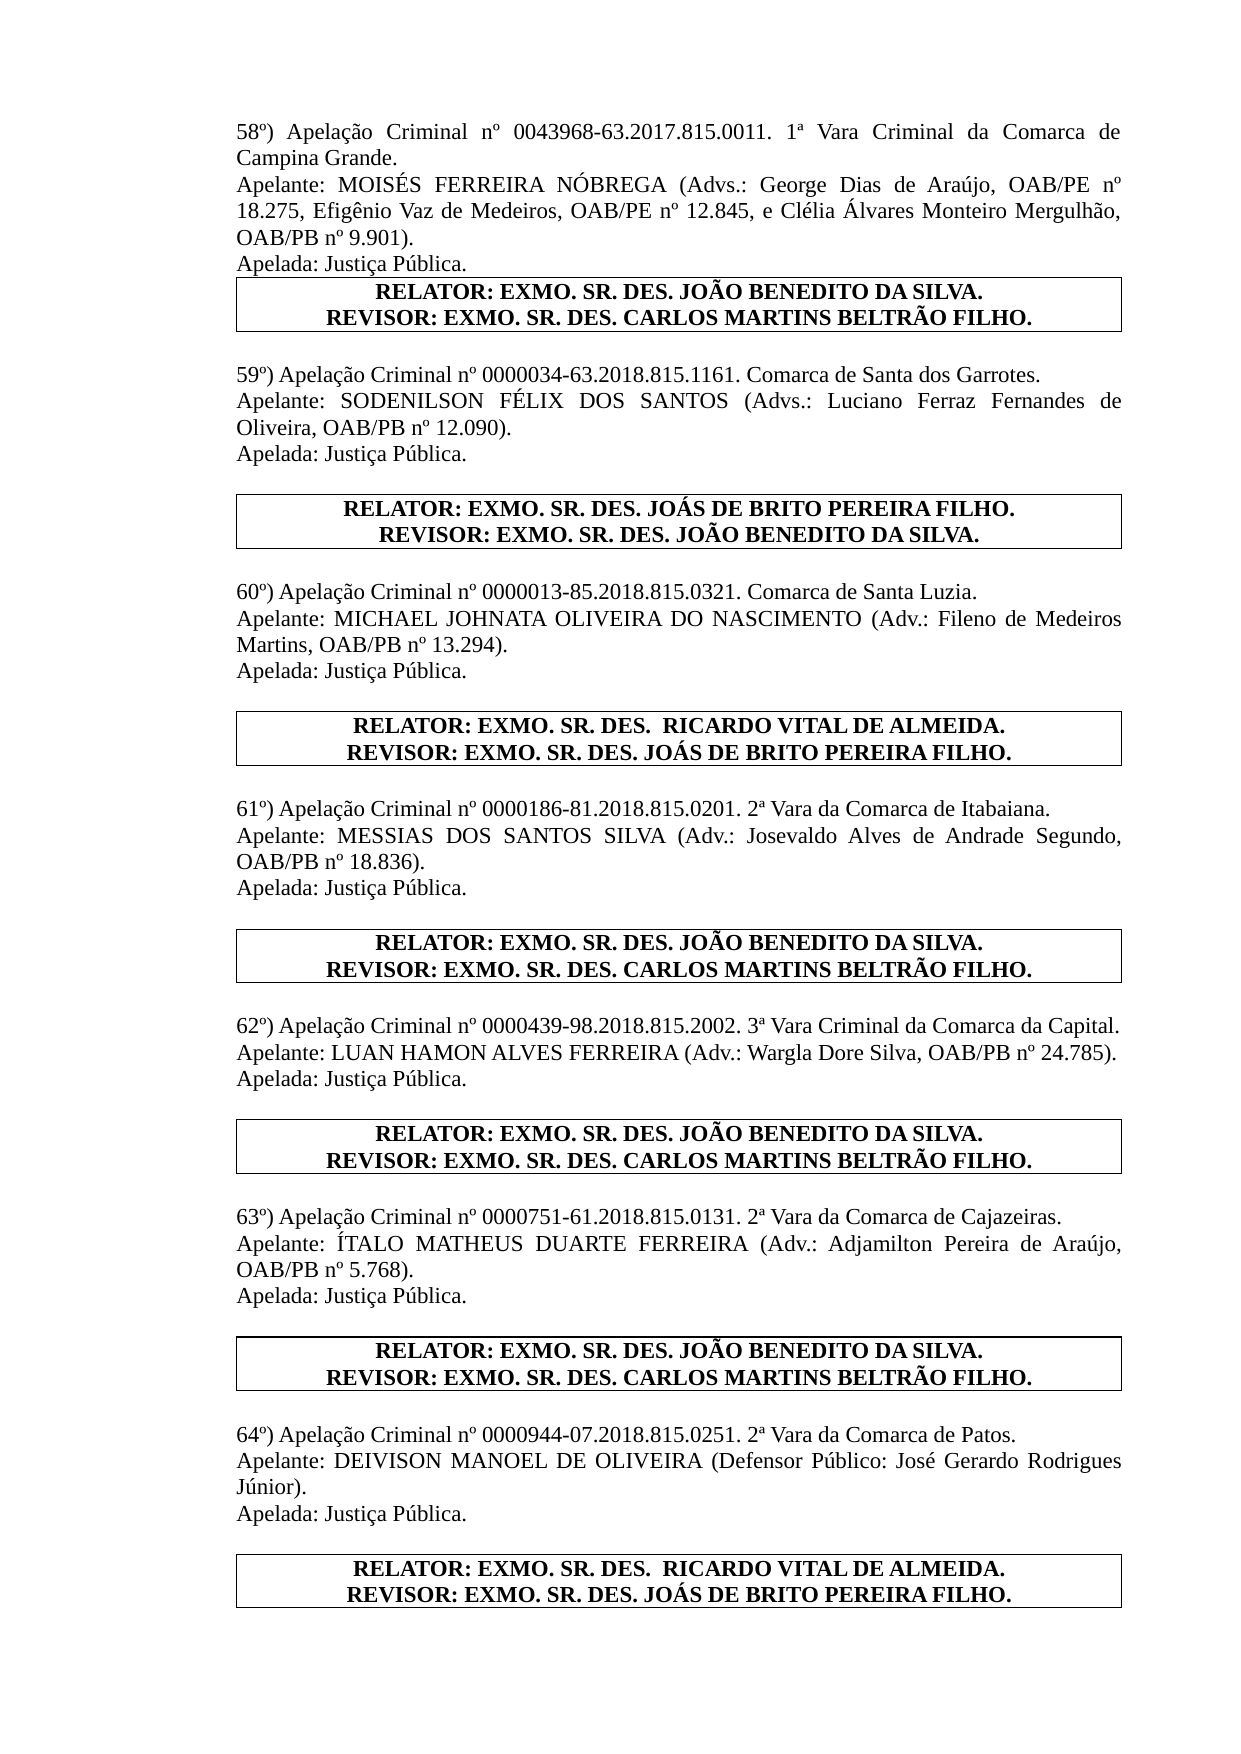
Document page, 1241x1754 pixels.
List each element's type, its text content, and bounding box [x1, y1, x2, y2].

text 59º) Apelação Criminal nº 0000034-63.2018.815.1161. Comarca de Santa dos Garrotes. [236, 361, 1122, 387]
text Apelada: Justiça Pública. [236, 440, 1122, 466]
text RELATOR: EXMO. SR. DES. JOÁS DE BRITO PEREIRA FILHO. [237, 495, 1121, 520]
text REVISOR: EXMO. SR. DES. JOÁS DE BRITO PEREIRA FILHO. [237, 738, 1121, 765]
text REVISOR: EXMO. SR. DES. JOÃO BENEDITO DA SILVA. [237, 520, 1121, 548]
text Apelada: Justiça Pública. [236, 1065, 1122, 1092]
text RELATOR: EXMO. SR. DES. JOÃO BENEDITO DA SILVA. [237, 930, 1121, 955]
text Apelante: SODENILSON FÉLIX DOS SANTOS (Advs.: Luciano Ferraz Fernandes de Oliveira, OAB/PB nº 12.090). [236, 387, 1122, 440]
text RELATOR: EXMO. SR. DES. RICARDO VITAL DE ALMEIDA. [237, 1555, 1121, 1580]
text Apelante: DEIVISON MANOEL DE OLIVEIRA (Defensor Público: José Gerardo Rodrigues Júnior). [236, 1447, 1122, 1500]
text 61º) Apelação Criminal nº 0000186-81.2018.815.0201. 2ª Vara da Comarca de Itabaiana. [236, 795, 1122, 822]
text 60º) Apelação Criminal nº 0000013-85.2018.815.0321. Comarca de Santa Luzia. [236, 578, 1122, 604]
text 62º) Apelação Criminal nº 0000439-98.2018.815.2002. 3ª Vara Criminal da Comarca da Capital. [236, 1013, 1122, 1039]
text RELATOR: EXMO. SR. DES. JOÃO BENEDITO DA SILVA. [237, 1338, 1121, 1363]
text Apelante: MOISÉS FERREIRA NÓBREGA (Advs.: George Dias de Araújo, OAB/PE nº 18.275, Efigênio Vaz de Medeiros, OAB/PE nº 12.845, e Clélia Álvares Monteiro Mergulhão, OAB/PB nº 9.901). [236, 171, 1122, 250]
text Apelante: LUAN HAMON ALVES FERREIRA (Adv.: Wargla Dore Silva, OAB/PB nº 24.785). [236, 1039, 1122, 1065]
text REVISOR: EXMO. SR. DES. CARLOS MARTINS BELTRÃO FILHO. [237, 1363, 1121, 1390]
text Apelada: Justiça Pública. [236, 874, 1122, 901]
text Apelada: Justiça Pública. [236, 1282, 1122, 1309]
text REVISOR: EXMO. SR. DES. CARLOS MARTINS BELTRÃO FILHO. [237, 303, 1121, 331]
text Apelada: Justiça Pública. [236, 1500, 1122, 1526]
text RELATOR: EXMO. SR. DES. JOÃO BENEDITO DA SILVA. [237, 1120, 1121, 1146]
text REVISOR: EXMO. SR. DES. JOÁS DE BRITO PEREIRA FILHO. [237, 1580, 1121, 1607]
text 64º) Apelação Criminal nº 0000944-07.2018.815.0251. 2ª Vara da Comarca de Patos. [236, 1421, 1122, 1447]
text Apelante: ÍTALO MATHEUS DUARTE FERREIRA (Adv.: Adjamilton Pereira de Araújo, OAB/PB nº 5.768). [236, 1230, 1122, 1282]
text Apelante: MESSIAS DOS SANTOS SILVA (Adv.: Josevaldo Alves de Andrade Segundo, OAB/PB nº 18.836). [236, 822, 1122, 874]
text RELATOR: EXMO. SR. DES. JOÃO BENEDITO DA SILVA. [237, 278, 1121, 303]
text REVISOR: EXMO. SR. DES. CARLOS MARTINS BELTRÃO FILHO. [237, 955, 1121, 982]
text Apelada: Justiça Pública. [236, 657, 1122, 684]
text Apelada: Justiça Pública. [236, 250, 1122, 276]
text RELATOR: EXMO. SR. DES. RICARDO VITAL DE ALMEIDA. [237, 712, 1121, 738]
text 58º) Apelação Criminal nº 0043968-63.2017.815.0011. 1ª Vara Criminal da Comarca de Campina Grande. [236, 118, 1122, 171]
text REVISOR: EXMO. SR. DES. CARLOS MARTINS BELTRÃO FILHO. [237, 1146, 1121, 1173]
text 63º) Apelação Criminal nº 0000751-61.2018.815.0131. 2ª Vara da Comarca de Cajazeiras. [236, 1203, 1122, 1230]
text Apelante: MICHAEL JOHNATA OLIVEIRA DO NASCIMENTO (Adv.: Fileno de Medeiros Martins, OAB/PB nº 13.294). [236, 604, 1122, 657]
